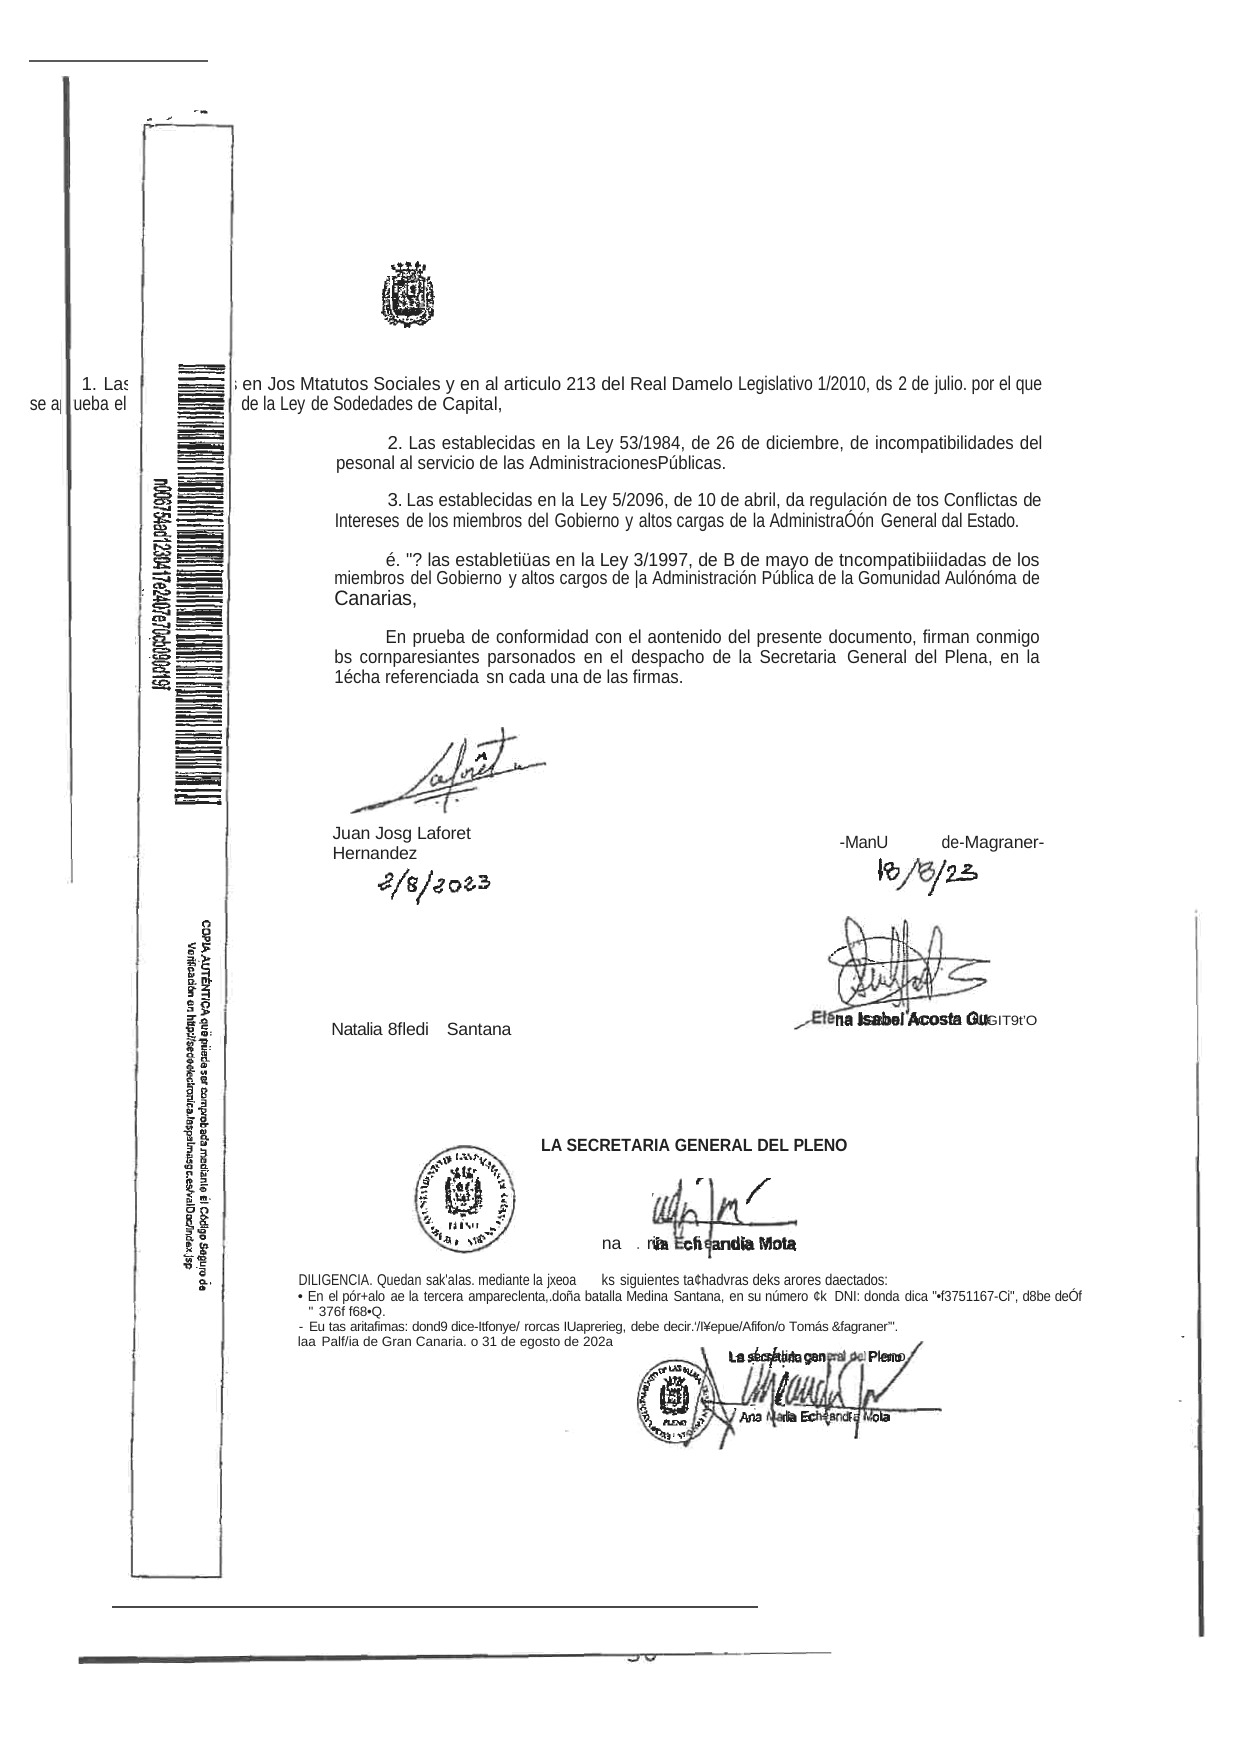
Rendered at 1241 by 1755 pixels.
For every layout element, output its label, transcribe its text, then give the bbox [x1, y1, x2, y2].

text Intereses de los miembros del Gobierno y altos cargas de la AdministraÓón General dal Estado. [334, 511, 1211, 532]
text En prueba de conformidad con el aontenido del presente documento, firman conmigo bs cornparesiantes parsonados en el despacho de la Secretaria General del Plena, en la 1écha referenciada sn cada una de las firmas. [334, 628, 1040, 687]
text na . ria fi dia Mota [516, 1233, 652, 1253]
text Natalia 8fledi Santana [331, 1018, 560, 1039]
text é. "? las establetiüas en la Ley 3/1997, de B de mayo de tncompatibiiidadas de los miembros del Gobierno y altos cargos de |a Administración Pública de la Gomunidad Aulónóma de Canarias, [334, 552, 1040, 609]
list Las consignadas en Jos Mtatutos Sociales y en al articulo 213 del Real Damelo Legislativo 1/2010, ds 2 de julio. por el que se aprueba el texto refundido de la Ley de Sodedades de Capital, [235, 375, 1042, 414]
list En el pór+alo ae la tercera ampareclenta,.doña batalla Medina Santana, en su número ¢k DNI: donda dica "•f3751167-Ci", d8be deÓf [298, 1289, 1178, 1305]
text -ManU de-Magraner- [839, 831, 1211, 852]
list Las establecidas en la Ley 53/1984, de 26 de diciembre, de incompatibilidades del pesonal al servicio de las AdministracionesPúblicas. [336, 433, 1043, 473]
text LA SECRETARIA GENERAL DEL PLENO [235, 1135, 1178, 1155]
text na . ria fi dia Mota [798, 1233, 1178, 1253]
text DILIGENCIA. Quedan sak'aIas. mediante la jxeoa ks siguientes ta¢hadvras deks arores daectados: [298, 1272, 1178, 1289]
text - Eu tas aritafimas: dond9 dice-Itfonye/ rorcas IUaprerieg, debe decir.‘/I¥epue/Afifon/o Tomás &fagraner’". laa Palf/ia de Gran Canaria. o 31 de egosto de 202a [298, 1320, 901, 1349]
list Las establecidas en la Ley 5/2096, de 10 de abril, da regulación de tos Conflictas de [387, 491, 1211, 511]
text la Ec ola [942, 1407, 1178, 1425]
text há lSBbel ÁCO5td ÜUGIT9t’O [991, 1012, 1178, 1028]
text " 376f f68•Q. [308, 1305, 1178, 1320]
text La s.salia çan Pleno [942, 1349, 1178, 1364]
text na . ria fi dia Mota [235, 1233, 414, 1253]
text Juan Josg Laforet Hernandez [332, 823, 560, 863]
